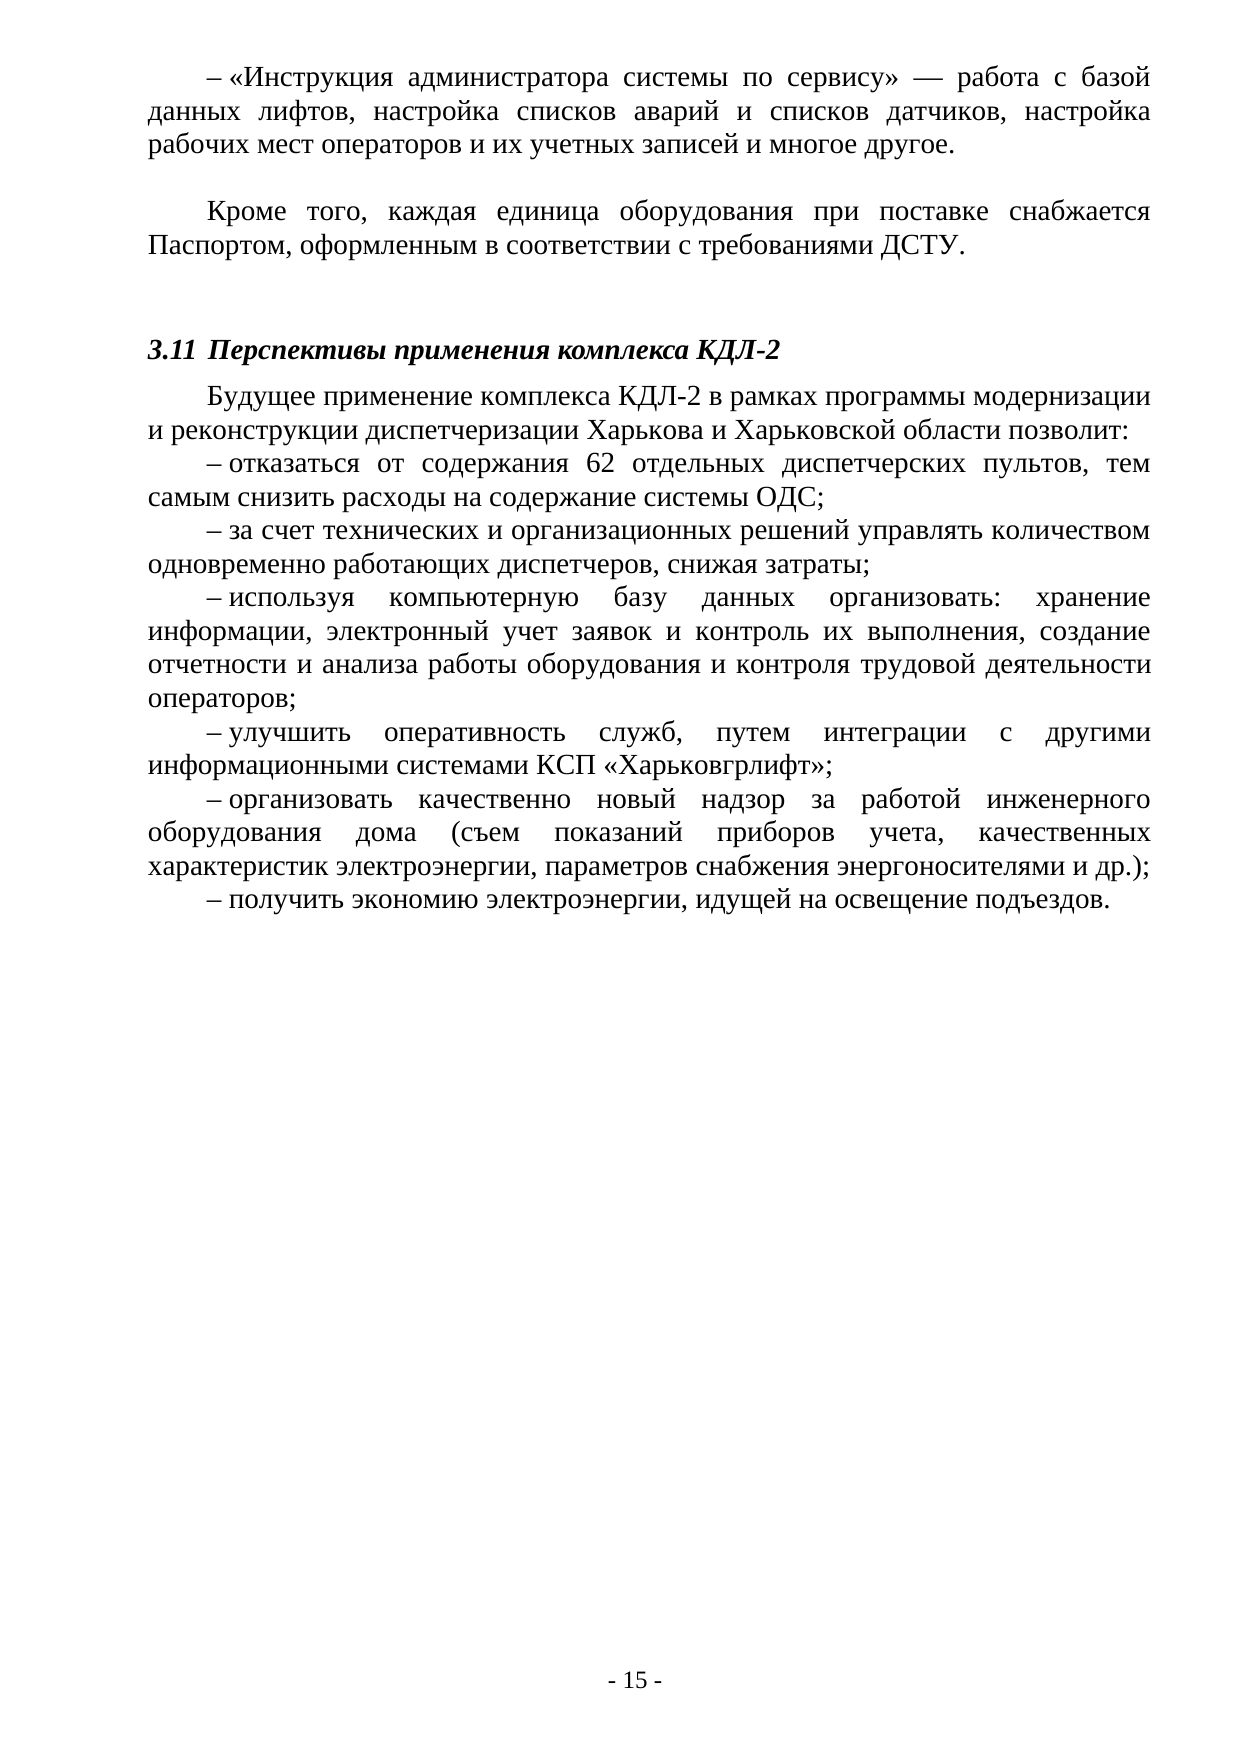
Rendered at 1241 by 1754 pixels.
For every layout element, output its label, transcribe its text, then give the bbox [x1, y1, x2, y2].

list отказаться от содержания 62 отдельных диспетчерских пультов, тем самым снизить расходы на содержание системы ОДС; [148, 445, 1152, 512]
list «Инструкция администратора системы по сервису» — работа с базой данных лифтов, настройка списков аварий и списков датчиков, настройка рабочих мест операторов и их учетных записей и многое другое. [148, 59, 1152, 160]
text Будущее применение комплекса КДЛ-2 в рамках программы модернизации и реконструкции диспетчеризации Харькова и Харьковской области позволит: [148, 378, 1152, 445]
list за счет технических и организационных решений управлять количеством одновременно работающих диспетчеров, снижая затраты; [148, 512, 1152, 579]
list улучшить оперативность служб, путем интеграции с другими информационными системами КСП «Харьковгрлифт»; [148, 714, 1152, 781]
text Кроме того, каждая единица оборудования при поставке снабжается Паспортом, оформленным в соответствии с требованиями ДСТУ. [148, 193, 1152, 260]
list получить экономию электроэнергии, идущей на освещение подъездов. [148, 881, 1152, 915]
list организовать качественно новый надзор за работой инженерного оборудования дома (съем показаний приборов учета, качественных характеристик электроэнергии, параметров снабжения энергоносителями и др.); [148, 781, 1152, 881]
subtitle Перспективы применения комплекса КДЛ-2 [148, 332, 1152, 366]
list используя компьютерную базу данных организовать: хранение информации, электронный учет заявок и контроль их выполнения, создание отчетности и анализа работы оборудования и контроля трудовой деятельности операторов; [148, 579, 1152, 714]
